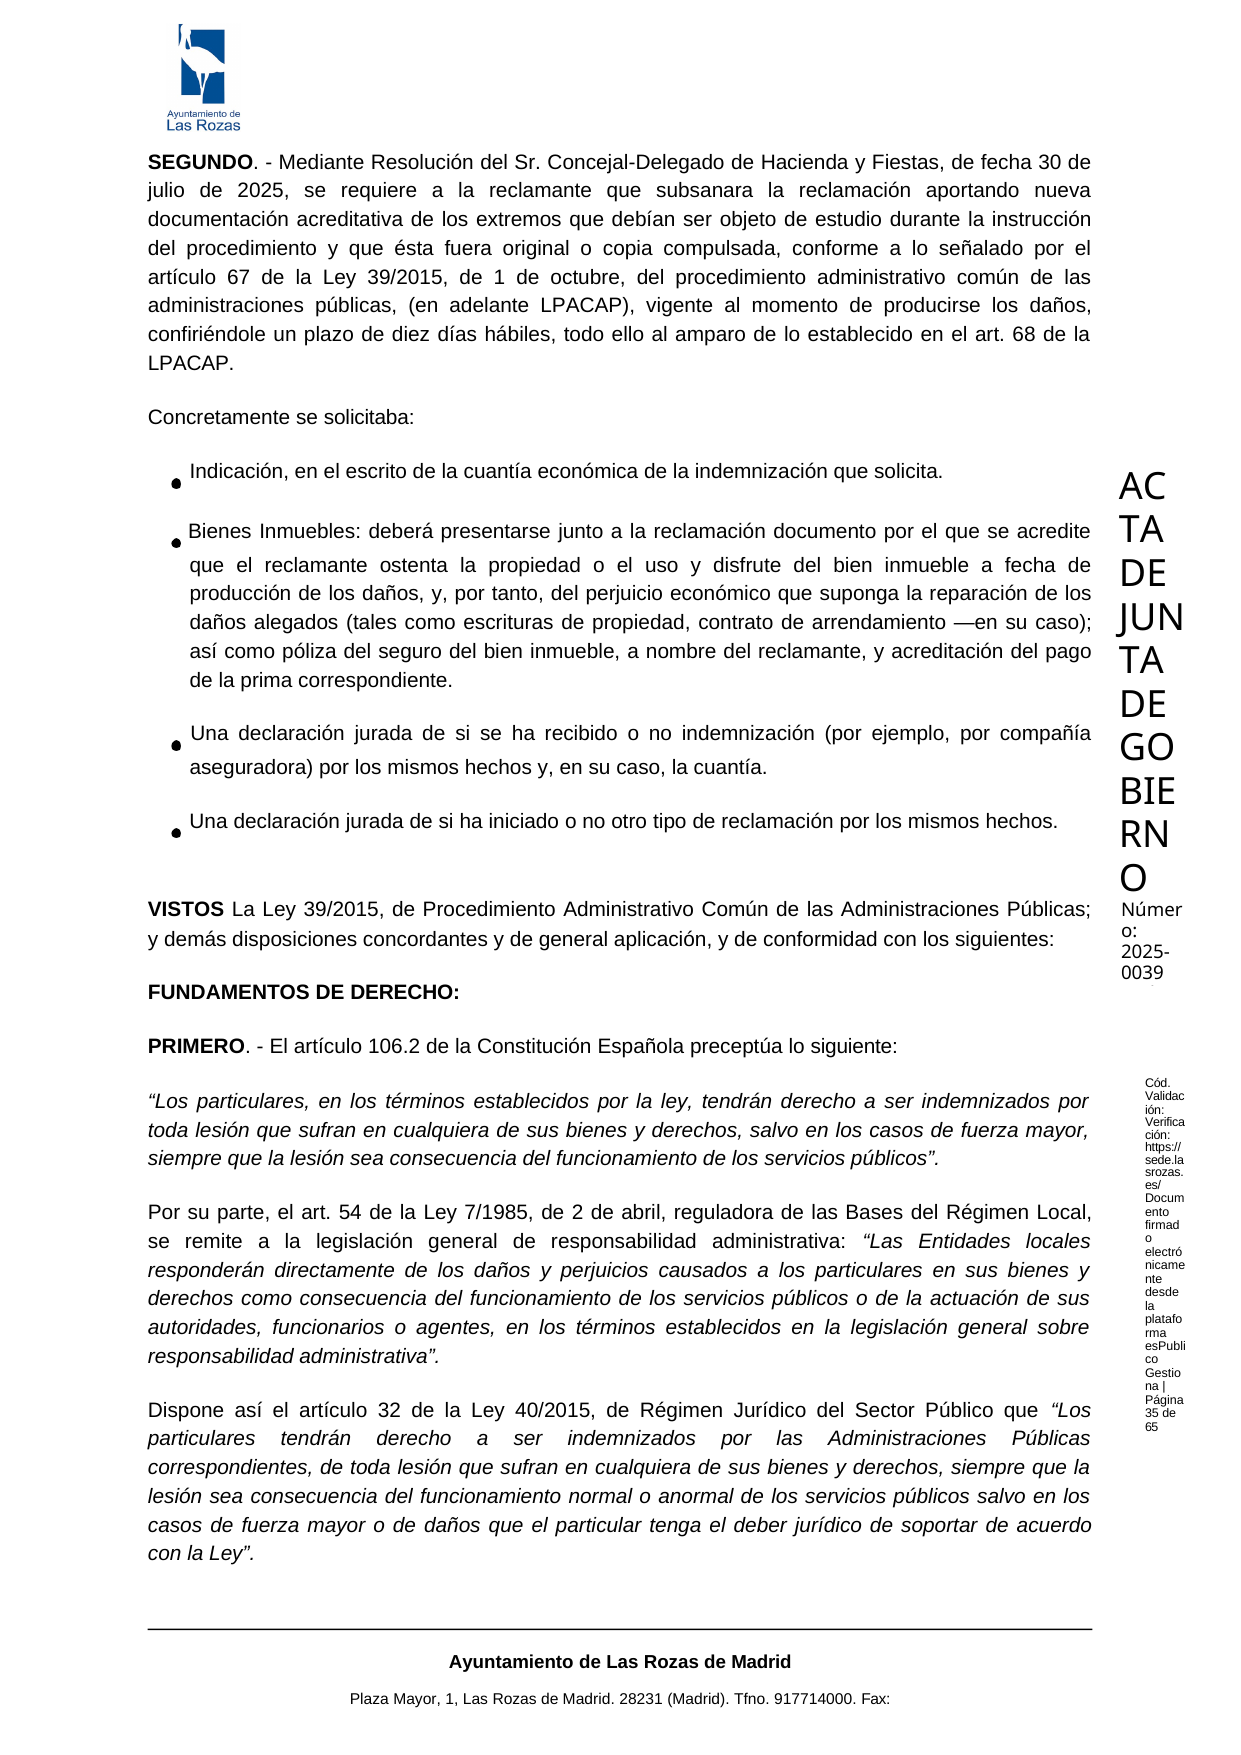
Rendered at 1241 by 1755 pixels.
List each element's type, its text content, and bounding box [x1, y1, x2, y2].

text Una declaración jurada de si ha iniciado o no otro tipo de reclamación por los mismos hechos. [171, 809, 1093, 838]
text Verificación: https://sede.lasrozas.es/ [1145, 1117, 1186, 1192]
text Indicación, en el escrito de la cuantía económica de la indemnización que solicita. [171, 459, 1093, 488]
text Por su parte, el art. 54 de la Ley 7/1985, de 2 de abril, reguladora de las Bases del Régimen Local, se remite a la legislación general de responsabilidad administrativa: “Las Entidades locales responderán directamente de los daños y perjuicios causados a los particulares en sus bienes y derechos como consecuencia del funcionamiento de los servicios públicos o de la actuación de sus autoridades, funcionarios o agentes, en los términos establecidos en la legislación general sobre responsabilidad administrativa”. [148, 1200, 1093, 1368]
text ACTA DE JUNTA DE GOBIERNO [1119, 464, 1185, 900]
text Número: 2025-0039 Fecha: 30/09/2025 [1121, 900, 1185, 985]
text VISTOS La Ley 39/2015, de Procedimiento Administrativo Común de las Administraciones Públicas; y demás disposiciones concordantes y de general aplicación, y de conformidad con los siguientes: [148, 897, 1093, 950]
text Una declaración jurada de si se ha recibido o no indemnización (por ejemplo, por compañía aseguradora) por los mismos hechos y, en su caso, la cuantía. [171, 721, 1093, 779]
subtitle FUNDAMENTOS DE DERECHO: [148, 980, 1093, 1004]
text [1143, 1075, 1186, 1612]
text Concretamente se solicitaba: [148, 405, 1093, 429]
text Bienes Inmuebles: deberá presentarse junto a la reclamación documento por el que se acredite que el reclamante ostenta la propiedad o el uso y disfrute del bien inmueble a fecha de producción de los daños, y, por tanto, del perjuicio económico que suponga la reparación de los daños alegados (tales como escrituras de propiedad, contrato de arrendamiento —en su caso); así como póliza del seguro del bien inmueble, a nombre del reclamante, y acreditación del pago de la prima correspondiente. [171, 518, 1093, 691]
text PRIMERO. - El artículo 106.2 de la Constitución Española preceptúa lo siguiente: [148, 1034, 1093, 1058]
text Documento firmado electrónicamente desde la plataforma esPublico Gestiona | Página 35 de 65 [1145, 1192, 1186, 1434]
text “Los particulares, en los términos establecidos por la ley, tendrán derecho a ser indemnizados por toda lesión que sufran en cualquiera de sus bienes y derechos, salvo en los casos de fuerza mayor, siempre que la lesión sea consecuencia del funcionamiento de los servicios públicos”. [148, 1089, 1093, 1170]
text Cód. Validación: [1145, 1077, 1186, 1117]
text Dispone así el artículo 32 de la Ley 40/2015, de Régimen Jurídico del Sector Público que “Los particulares tendrán derecho a ser indemnizados por las Administraciones Públicas correspondientes, de toda lesión que sufran en cualquiera de sus bienes y derechos, siempre que la lesión sea consecuencia del funcionamiento normal o anormal de los servicios públicos salvo en los casos de fuerza mayor o de daños que el particular tenga el deber jurídico de soportar de acuerdo con la Ley”. [148, 1397, 1093, 1565]
text SEGUNDO. - Mediante Resolución del Sr. Concejal-Delegado de Hacienda y Fiestas, de fecha 30 de julio de 2025, se requiere a la reclamante que subsanara la reclamación aportando nueva documentación acreditativa de los extremos que debían ser objeto de estudio durante la instrucción del procedimiento y que ésta fuera original o copia compulsada, conforme a lo señalado por el artículo 67 de la Ley 39/2015, de 1 de octubre, del procedimiento administrativo común de las administraciones públicas, (en adelante LPACAP), vigente al momento de producirse los daños, confiriéndole un plazo de diez días hábiles, todo ello al amparo de lo establecido en el art. 68 de la LPACAP. [148, 149, 1093, 375]
